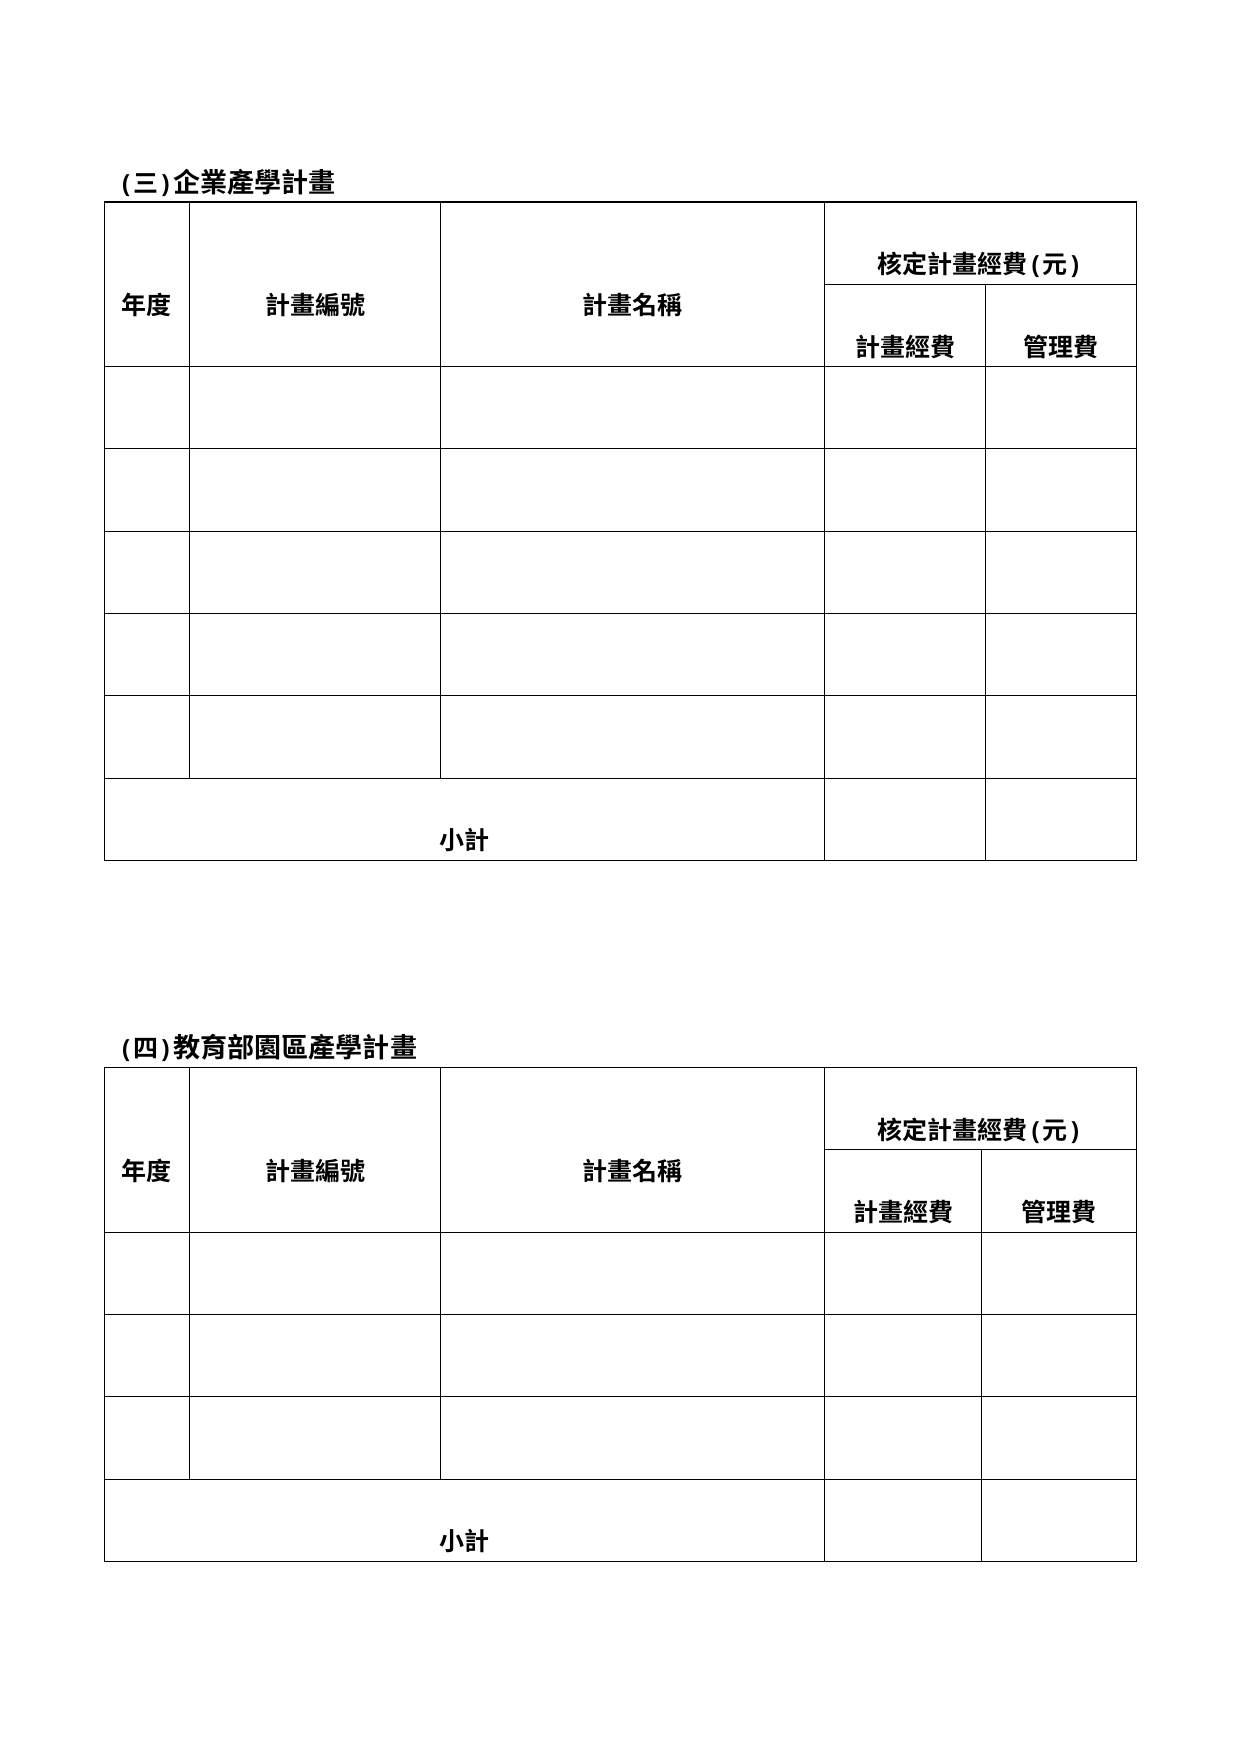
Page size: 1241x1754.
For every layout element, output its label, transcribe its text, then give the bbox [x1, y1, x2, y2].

table_cell [825, 1480, 981, 1561]
table_cell [190, 1233, 440, 1314]
table_cell [105, 1315, 189, 1396]
table_cell 計畫經費 [825, 285, 985, 366]
table_header 年度 [105, 203, 189, 366]
table_cell [982, 1480, 1136, 1561]
table_cell [441, 532, 824, 613]
text (三)企業產學計畫 [118, 139, 1122, 201]
table_cell [825, 1397, 981, 1478]
table_cell [825, 449, 985, 531]
table_cell [441, 367, 824, 448]
table_cell 管理費 [982, 1150, 1136, 1232]
table_cell [105, 1233, 189, 1314]
table_cell [441, 1397, 824, 1478]
table_cell [825, 614, 985, 695]
table_cell [190, 1397, 440, 1478]
table_cell [982, 1315, 1136, 1396]
table_header 計畫編號 [190, 203, 440, 366]
table_cell [982, 1233, 1136, 1314]
table_cell [105, 367, 189, 448]
table_cell [105, 696, 189, 777]
table_cell [441, 614, 824, 695]
table_cell [982, 1397, 1136, 1478]
table_header 計畫編號 [190, 1068, 440, 1232]
table_cell 小計 [105, 779, 824, 860]
table_cell [190, 614, 440, 695]
table_cell [105, 1397, 189, 1478]
table_cell [190, 532, 440, 613]
table_cell [825, 1315, 981, 1396]
table_header 計畫名稱 [441, 203, 824, 366]
table_cell [825, 532, 985, 613]
table_cell [986, 367, 1136, 448]
table_cell 管理費 [986, 285, 1136, 366]
table_cell [190, 367, 440, 448]
table_cell [441, 449, 824, 531]
table_cell [441, 696, 824, 777]
table_cell [105, 614, 189, 695]
table_cell [825, 1233, 981, 1314]
table_cell [105, 449, 189, 531]
table_cell [105, 532, 189, 613]
table_header 年度 [105, 1068, 189, 1232]
table_cell [986, 614, 1136, 695]
table_cell [441, 1315, 824, 1396]
table_cell 計畫經費 [825, 1150, 981, 1232]
table_cell [190, 449, 440, 531]
table_cell [825, 367, 985, 448]
text (四)教育部園區產學計畫 [118, 1004, 1122, 1067]
table_cell [986, 696, 1136, 777]
table_header 核定計畫經費(元) [825, 203, 1136, 284]
table_cell [825, 696, 985, 777]
table_cell [986, 779, 1136, 860]
table_header 計畫名稱 [441, 1068, 824, 1232]
table_header 核定計畫經費(元) [825, 1068, 1136, 1149]
table_cell [986, 532, 1136, 613]
table_cell [986, 449, 1136, 531]
table_cell [190, 696, 440, 777]
table_cell [441, 1233, 824, 1314]
table_cell 小計 [105, 1480, 824, 1561]
table_cell [825, 779, 985, 860]
table_cell [190, 1315, 440, 1396]
